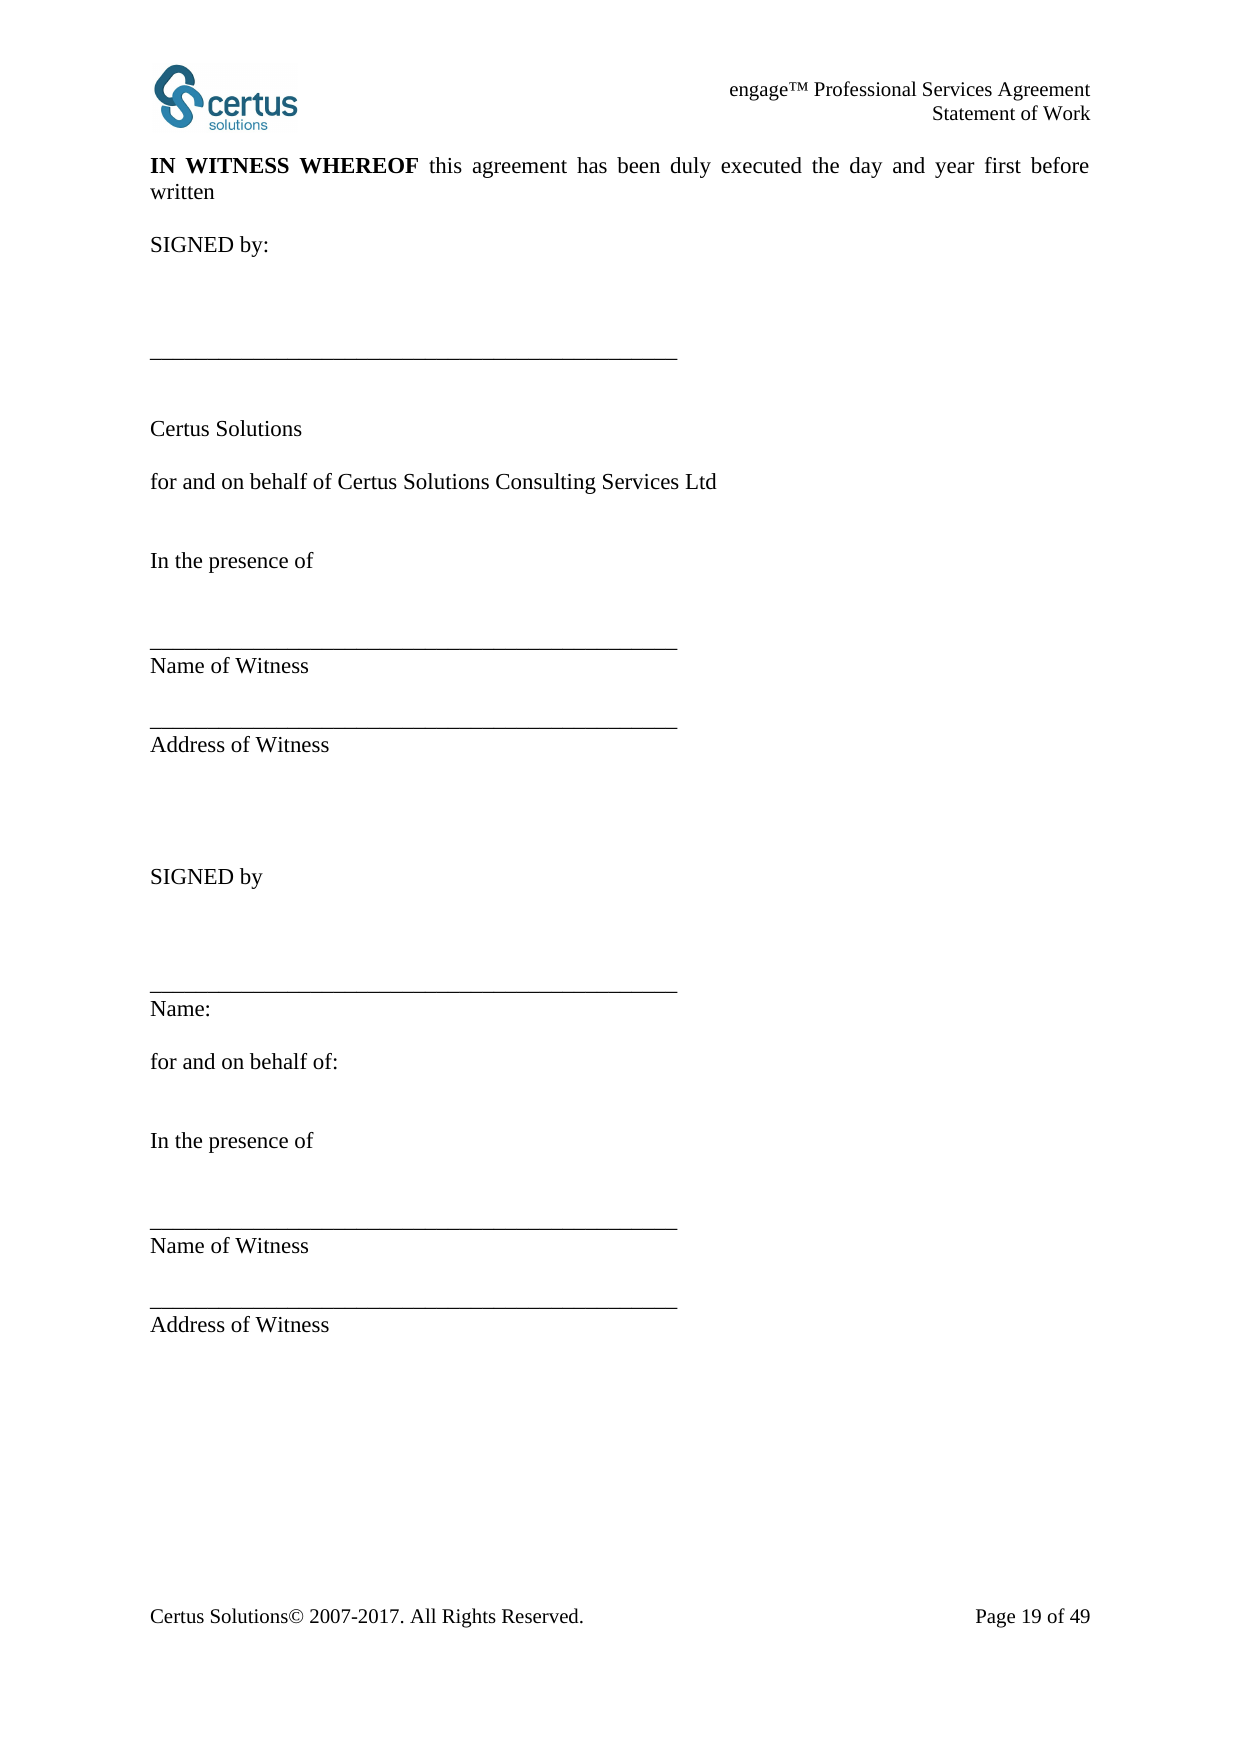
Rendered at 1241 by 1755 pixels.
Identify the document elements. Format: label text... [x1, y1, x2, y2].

text IN WITNESS WHEREOF this agreement has been duly executed the day and year first before written [150, 152, 1090, 204]
text ______________________________________________ [150, 336, 1090, 363]
text ______________________________________________ [150, 969, 1090, 995]
text for and on behalf of Certus Solutions Consulting Services Ltd [150, 468, 1090, 494]
text Address of Witness [150, 732, 1090, 758]
text for and on behalf of: [150, 1048, 1090, 1074]
text ______________________________________________ [150, 1206, 1090, 1232]
text SIGNED by: [150, 231, 1090, 257]
text ______________________________________________ [150, 705, 1090, 732]
text Address of Witness [150, 1311, 1090, 1338]
text ______________________________________________ [150, 626, 1090, 652]
text In the presence of [150, 1127, 1090, 1153]
text In the presence of [150, 547, 1090, 573]
text Name of Witness [150, 1232, 1090, 1259]
text SIGNED by [150, 863, 1090, 890]
text Name of Witness [150, 652, 1090, 679]
text ______________________________________________ [150, 1285, 1090, 1311]
text Certus Solutions [150, 415, 1090, 442]
text Name: [150, 995, 1090, 1021]
